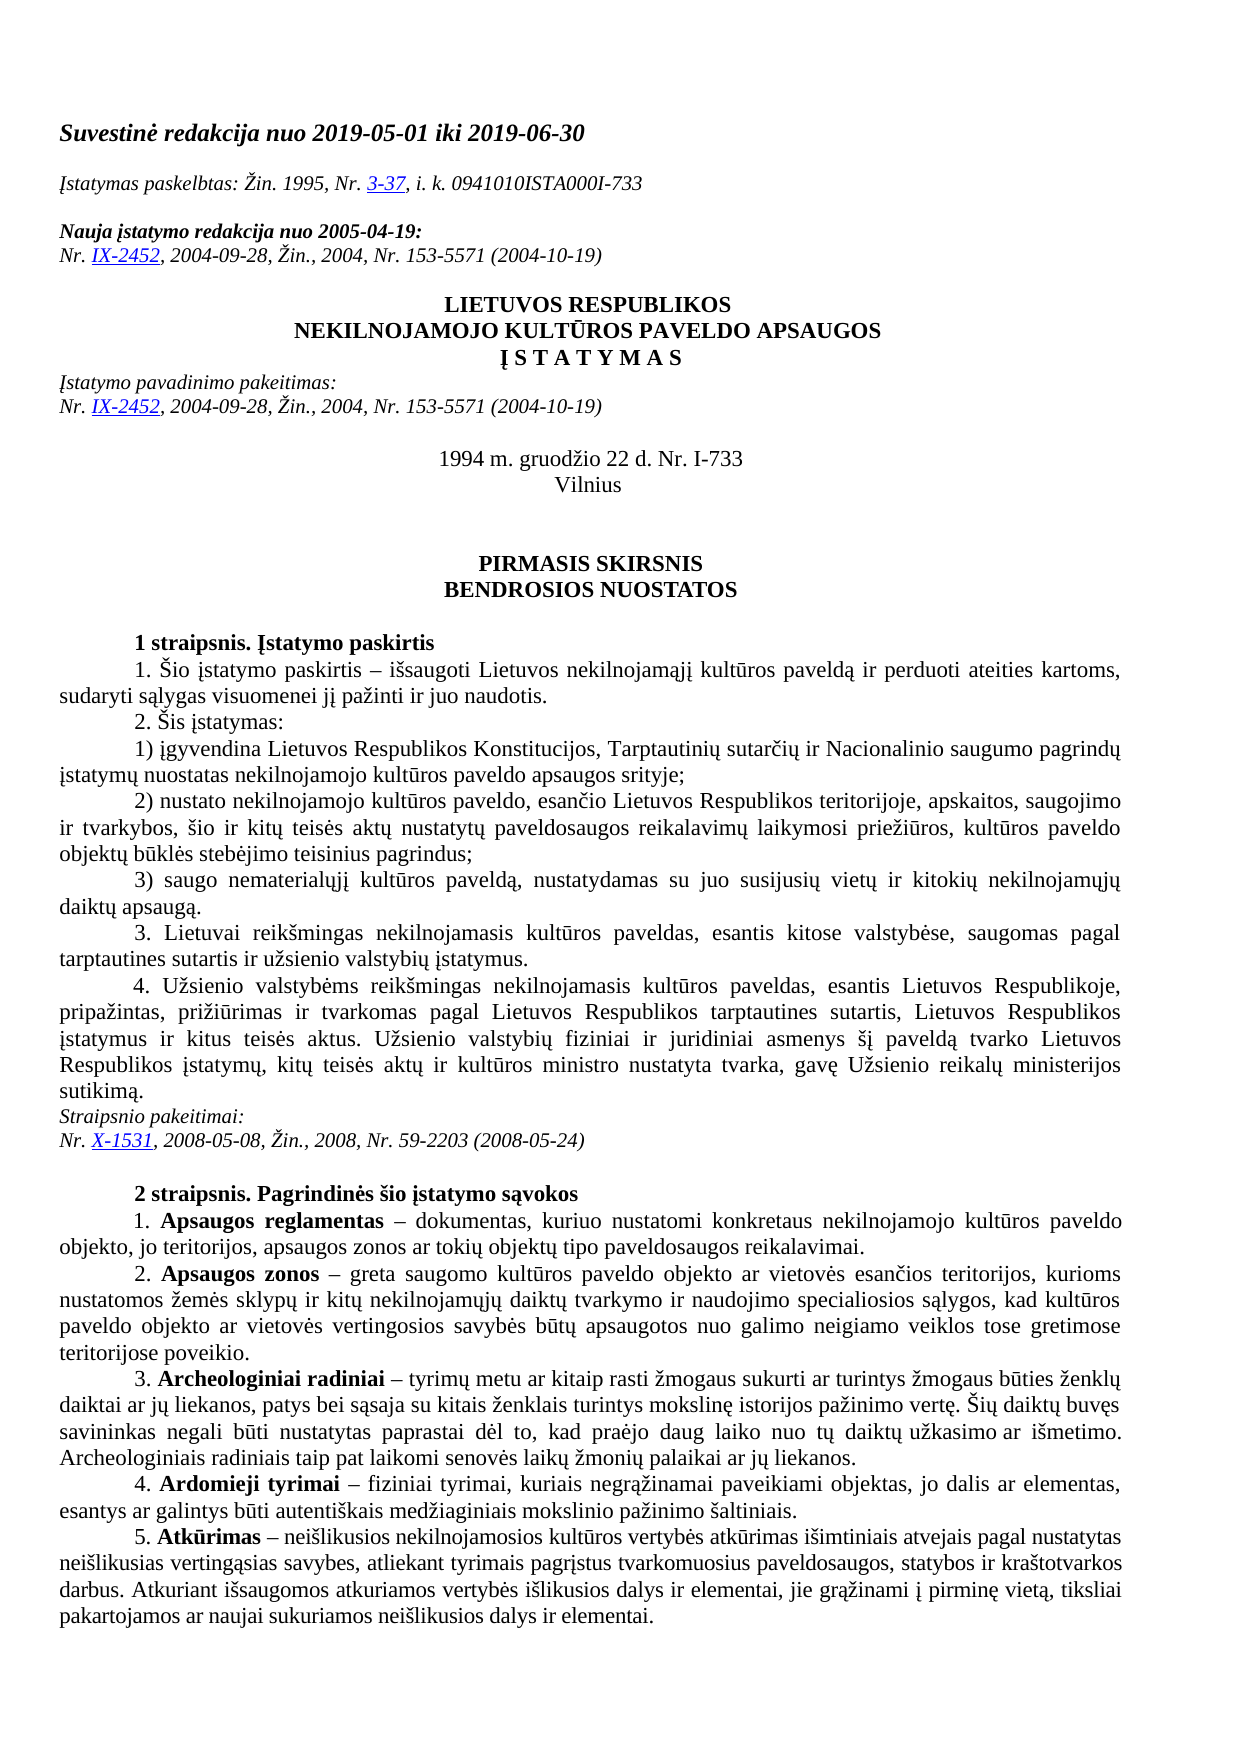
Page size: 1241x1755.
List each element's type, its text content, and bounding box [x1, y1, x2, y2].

text 3) saugo nematerialųjį kultūros paveldą, nustatydamas su juo susijusių vietų ir kitokių nekilnojamųjų daiktų apsaugą. [59, 866, 1122, 919]
text NEKILNOJAMOJO KULTŪROS PAVELDO APSAUGOS [59, 318, 1122, 344]
text 1 straipsnis. Įstatymo paskirtis [59, 629, 1122, 656]
text LIETUVOS RESPUBLIKOS [59, 291, 1122, 318]
text Į S T A T Y M A S [59, 344, 1122, 370]
text Vilnius [59, 471, 1122, 497]
text Nauja įstatymo redakcija nuo 2005-04-19: [59, 219, 1122, 243]
text 3. Lietuvai reikšmingas nekilnojamasis kultūros paveldas, esantis kitose valstybėse, saugomas pagal tarptautines sutartis ir užsienio valstybių įstatymus. [59, 919, 1122, 972]
text Įstatymo pavadinimo pakeitimas: [59, 370, 1122, 394]
text 4. Užsienio valstybėms reikšmingas nekilnojamasis kultūros paveldas, esantis Lietuvos Respublikoje, pripažintas, prižiūrimas ir tvarkomas pagal Lietuvos Respublikos tarptautines sutartis, Lietuvos Respublikos įstatymus ir kitus teisės aktus. Užsienio valstybių fiziniai ir juridiniai asmenys šį paveldą tvarko Lietuvos Respublikos įstatymų, kitų teisės aktų ir kultūros ministro nustatyta tvarka, gavę Užsienio reikalų ministerijos sutikimą. [59, 972, 1123, 1104]
text Nr. X-1531, 2008-05-08, Žin., 2008, Nr. 59-2203 (2008-05-24) [59, 1128, 1122, 1152]
text Straipsnio pakeitimai: [59, 1104, 1122, 1128]
text Nr. IX-2452, 2004-09-28, Žin., 2004, Nr. 153-5571 (2004-10-19) [59, 243, 1122, 267]
text 1. Šio įstatymo paskirtis – išsaugoti Lietuvos nekilnojamąjį kultūros paveldą ir perduoti ateities kartoms, sudaryti sąlygas visuomenei jį pažinti ir juo naudotis. [59, 656, 1122, 708]
text 1) įgyvendina Lietuvos Respublikos Konstitucijos, Tarptautinių sutarčių ir Nacionalinio saugumo pagrindų įstatymų nuostatas nekilnojamojo kultūros paveldo apsaugos srityje; [59, 735, 1122, 787]
text 2. Šis įstatymas: [59, 708, 1122, 735]
text BENDROSIOS NUOSTATOS [59, 577, 1122, 603]
text Nr. IX-2452, 2004-09-28, Žin., 2004, Nr. 153-5571 (2004-10-19) [59, 394, 1122, 418]
text 1994 m. gruodžio 22 d. Nr. I-733 [59, 445, 1122, 471]
text 2 straipsnis. Pagrindinės šio įstatymo sąvokos [59, 1181, 1122, 1207]
text 5. Atkūrimas – neišlikusios nekilnojamosios kultūros vertybės atkūrimas išimtiniais atvejais pagal nustatytas neišlikusias vertingąsias savybes, atliekant tyrimais pagrįstus tvarkomuosius paveldosaugos, statybos ir kraštotvarkos darbus. Atkuriant išsaugomos atkuriamos vertybės išlikusios dalys ir elementai, jie grąžinami į pirminę vietą, tiksliai pakartojamos ar naujai sukuriamos neišlikusios dalys ir elementai. [59, 1523, 1122, 1628]
text 1. Apsaugos reglamentas – dokumentas, kuriuo nustatomi konkretaus nekilnojamojo kultūros paveldo objekto, jo teritorijos, apsaugos zonos ar tokių objektų tipo paveldosaugos reikalavimai. [59, 1207, 1123, 1259]
text 2) nustato nekilnojamojo kultūros paveldo, esančio Lietuvos Respublikos teritorijoje, apskaitos, saugojimo ir tvarkybos, šio ir kitų teisės aktų nustatytų paveldosaugos reikalavimų laikymosi priežiūros, kultūros paveldo objektų būklės stebėjimo teisinius pagrindus; [59, 787, 1122, 866]
text Suvestinė redakcija nuo 2019-05-01 iki 2019-06-30 [59, 118, 1122, 147]
text 2. Apsaugos zonos – greta saugomo kultūros paveldo objekto ar vietovės esančios teritorijos, kurioms nustatomos žemės sklypų ir kitų nekilnojamųjų daiktų tvarkymo ir naudojimo specialiosios sąlygos, kad kultūros paveldo objekto ar vietovės vertingosios savybės būtų apsaugotos nuo galimo neigiamo veiklos tose gretimose teritorijose poveikio. [59, 1259, 1122, 1365]
text 3. Archeologiniai radiniai – tyrimų metu ar kitaip rasti žmogaus sukurti ar turintys žmogaus būties ženklų daiktai ar jų liekanos, patys bei sąsaja su kitais ženklais turintys mokslinę istorijos pažinimo vertę. Šių daiktų buvęs savininkas negali būti nustatytas paprastai dėl to, kad praėjo daug laiko nuo tų daiktų užkasimo ar išmetimo. Archeologiniais radiniais taip pat laikomi senovės laikų žmonių palaikai ar jų liekanos. [59, 1365, 1122, 1470]
text PIRMASIS SKIRSNIS [59, 550, 1122, 577]
text 4. Ardomieji tyrimai – fiziniai tyrimai, kuriais negrąžinamai paveikiami objektas, jo dalis ar elementas, esantys ar galintys būti autentiškais medžiaginiais mokslinio pažinimo šaltiniais. [59, 1470, 1122, 1523]
text Įstatymas paskelbtas: Žin. 1995, Nr. 3-37, i. k. 0941010ISTA000I-733 [59, 171, 1122, 195]
